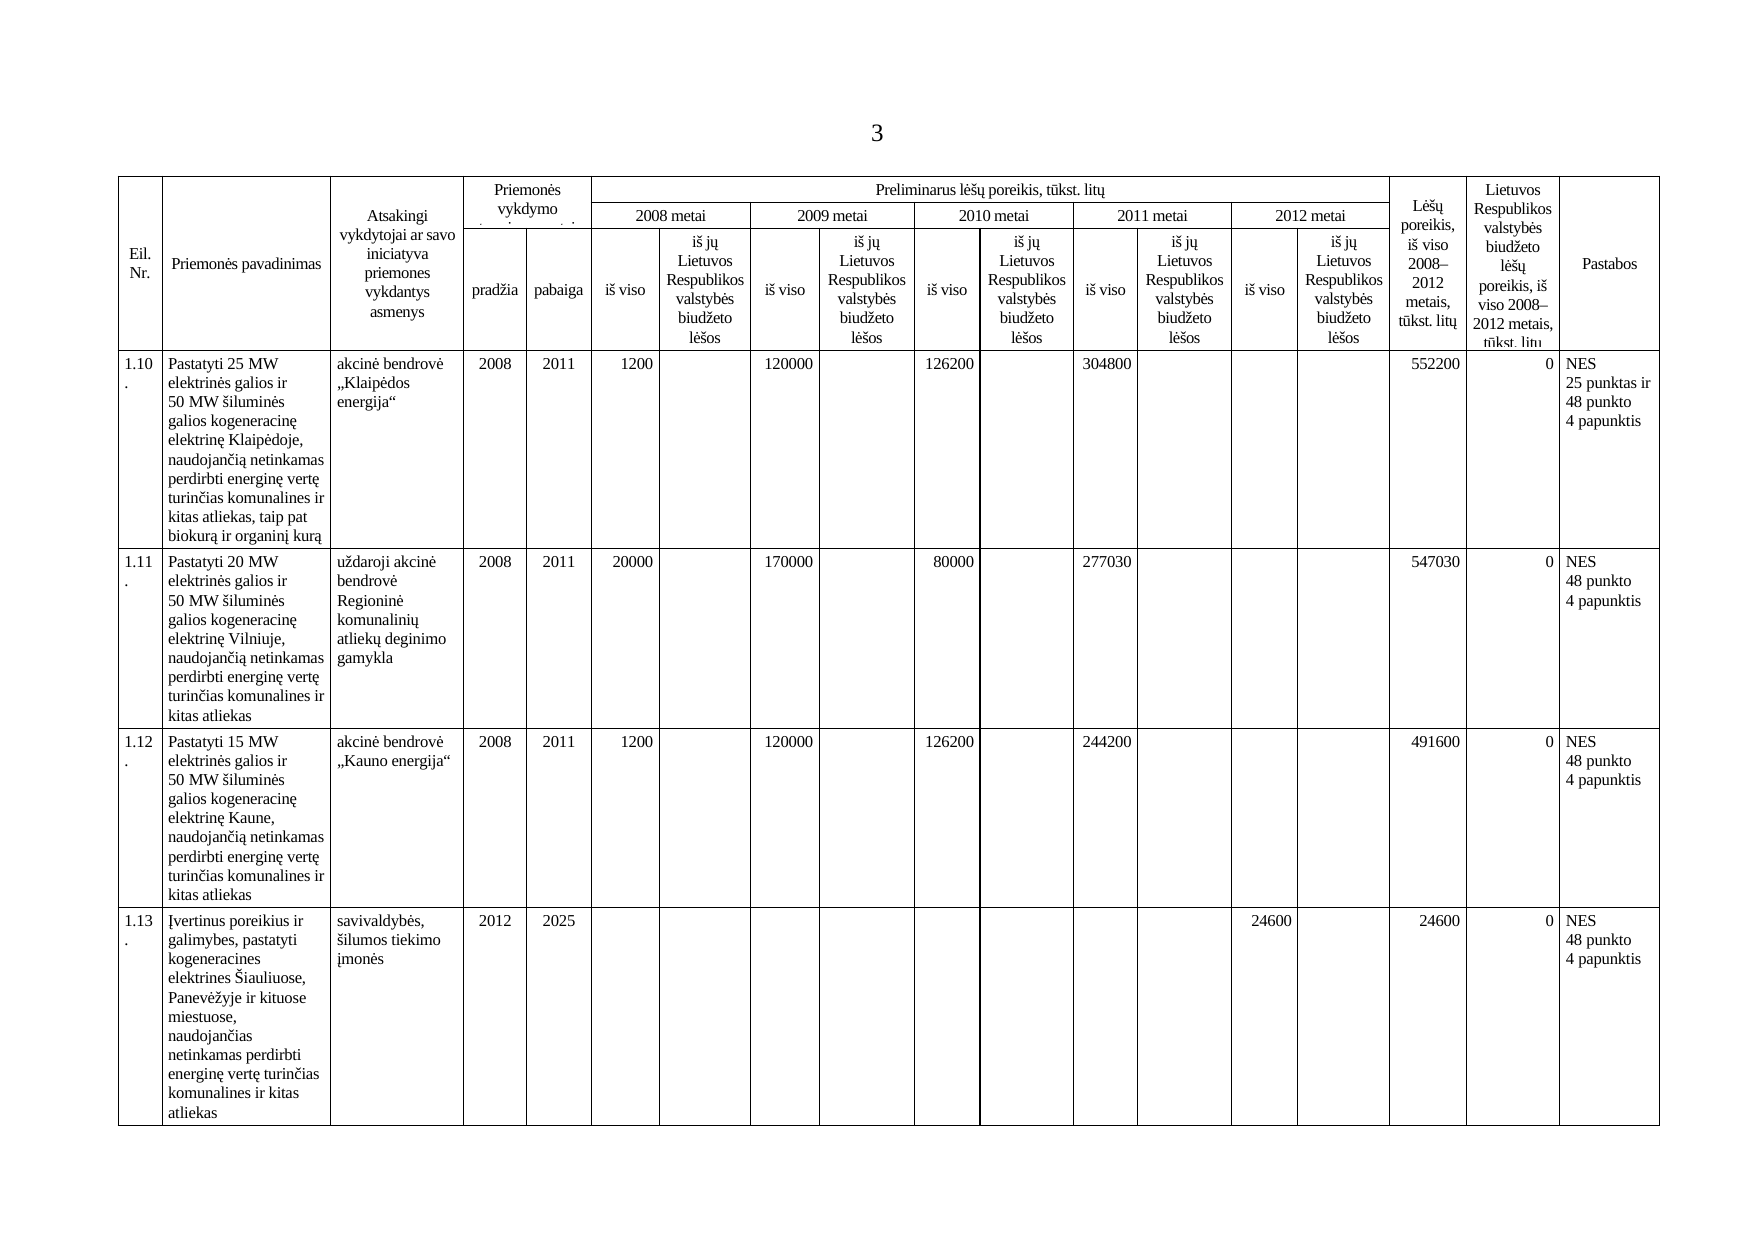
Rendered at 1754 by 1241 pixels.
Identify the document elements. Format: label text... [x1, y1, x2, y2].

table_cell [1138, 549, 1231, 727]
table_cell [1138, 351, 1231, 548]
table_cell 1.11. [119, 549, 162, 727]
table_cell NES 25 punktas ir 48 punkto 4 papunktis [1560, 351, 1659, 548]
table_cell NES 48 punkto 4 papunktis [1560, 729, 1659, 907]
table_cell NES 48 punkto 4 papunktis [1560, 549, 1659, 727]
table_cell savivaldybės, šilumos tiekimo įmonės [331, 908, 463, 1124]
table_cell 304800 [1074, 351, 1137, 548]
table_cell [820, 351, 914, 548]
table_cell [1232, 549, 1297, 727]
table_header Lietuvos Respublikos valstybės biudžeto lėšų poreikis, iš viso 2008–2012 metais, tūkst. litų [1467, 177, 1559, 349]
table_cell 120000 [751, 351, 819, 548]
table_cell [660, 549, 750, 727]
table_cell akcinė bendrovė „Klaipėdos energija“ [331, 351, 463, 548]
table_cell 244200 [1074, 729, 1137, 907]
table_cell [751, 908, 819, 1124]
table_cell 2008 metai [592, 203, 750, 228]
table_cell 2008 [464, 549, 526, 727]
table_cell [981, 549, 1073, 727]
table_cell 120000 [751, 729, 819, 907]
table_cell pradžia [464, 229, 526, 349]
table_cell 2025 [527, 908, 591, 1124]
table_cell [915, 908, 979, 1124]
table_cell 126200 [915, 729, 979, 907]
table_cell Pastatyti 25 MW elektrinės galios ir 50 MW šiluminės galios kogeneracinę elektrinę Klaipėdoje, naudojančią netinkamas perdirbti energinę vertę turinčias komunalines ir kitas atliekas, taip pat biokurą ir organinį kurą [163, 351, 330, 548]
table_cell 547030 [1390, 549, 1466, 727]
table_cell Įvertinus poreikius ir galimybes, pastatyti kogeneracines elektrines Šiauliuose, Panevėžyje ir kituose miestuose, naudojančias netinkamas perdirbti energinę vertę turinčias komunalines ir kitas atliekas [163, 908, 330, 1124]
table_header Priemonės vykdymo terminas, metai [464, 177, 591, 228]
table_cell Pastatyti 15 MW elektrinės galios ir 50 MW šiluminės galios kogeneracinę elektrinę Kaune, naudojančią netinkamas perdirbti energinę vertę turinčias komunalines ir kitas atliekas [163, 729, 330, 907]
table_cell iš viso [1232, 229, 1297, 349]
table_cell [820, 908, 914, 1124]
table_cell 0 [1467, 908, 1559, 1124]
table_cell [981, 908, 1073, 1124]
table_header Priemonės pavadinimas [163, 177, 330, 349]
table_cell iš viso [1074, 229, 1137, 349]
table_cell [592, 908, 659, 1124]
table_cell [981, 729, 1073, 907]
table_cell 2012 metai [1232, 203, 1389, 228]
table_cell pabaiga [527, 229, 591, 349]
table_cell [1074, 908, 1137, 1124]
table_cell [1298, 351, 1389, 548]
table_header Lėšų poreikis, iš viso 2008–2012 metais, tūkst. litų [1390, 177, 1466, 349]
table_cell 24600 [1390, 908, 1466, 1124]
table_cell [1232, 729, 1297, 907]
table_cell 491600 [1390, 729, 1466, 907]
table_cell 1200 [592, 351, 659, 548]
table_cell iš jų Lietuvos Respublikos valstybės biudžeto lėšos [1298, 229, 1389, 349]
table_cell [1138, 729, 1231, 907]
table_cell 1.10. [119, 351, 162, 548]
table_header Preliminarus lėšų poreikis, tūkst. litų [592, 177, 1389, 202]
table_cell Pastatyti 20 MW elektrinės galios ir 50 MW šiluminės galios kogeneracinę elektrinę Vilniuje, naudojančią netinkamas perdirbti energinę vertę turinčias komunalines ir kitas atliekas [163, 549, 330, 727]
table_cell 2011 metai [1074, 203, 1231, 228]
table_cell 0 [1467, 351, 1559, 548]
table_header Pastabos [1560, 177, 1659, 349]
table_cell iš jų Lietuvos Respublikos valstybės biudžeto lėšos [820, 229, 914, 349]
table_cell 2008 [464, 351, 526, 548]
table_cell 2011 [527, 549, 591, 727]
table_cell uždaroji akcinė bendrovė Regioninė komunalinių atliekų deginimo gamykla [331, 549, 463, 727]
table_cell [1298, 729, 1389, 907]
table_cell iš jų Lietuvos Respublikos valstybės biudžeto lėšos [660, 229, 750, 349]
table_cell 2011 [527, 729, 591, 907]
table_cell 0 [1467, 729, 1559, 907]
table_cell [660, 351, 750, 548]
table_cell 2011 [527, 351, 591, 548]
table_cell 277030 [1074, 549, 1137, 727]
table_cell [660, 908, 750, 1124]
table_header Atsakingi vykdytojai ar savo iniciatyva priemones vykdantys asmenys [331, 177, 463, 349]
table_cell [820, 729, 914, 907]
table_cell [1298, 908, 1389, 1124]
table_cell 552200 [1390, 351, 1466, 548]
table_cell [660, 729, 750, 907]
table_cell NES 48 punkto 4 papunktis [1560, 908, 1659, 1124]
table_cell 0 [1467, 549, 1559, 727]
table_cell iš jų Lietuvos Respublikos valstybės biudžeto lėšos [981, 229, 1073, 349]
table_cell 1.12. [119, 729, 162, 907]
table_cell 24600 [1232, 908, 1297, 1124]
table_cell iš viso [751, 229, 819, 349]
table_cell 1.13. [119, 908, 162, 1124]
table_cell 80000 [915, 549, 979, 727]
table_cell iš jų Lietuvos Respublikos valstybės biudžeto lėšos [1138, 229, 1231, 349]
table_cell 2012 [464, 908, 526, 1124]
table_cell [1232, 351, 1297, 548]
table_cell [1138, 908, 1231, 1124]
table_cell [820, 549, 914, 727]
table_cell 2008 [464, 729, 526, 907]
table_header Eil. Nr. [119, 177, 162, 349]
table_cell 1200 [592, 729, 659, 907]
table_cell iš viso [592, 229, 659, 349]
table_cell [1298, 549, 1389, 727]
table_cell iš viso [915, 229, 979, 349]
table_cell 2009 metai [751, 203, 914, 228]
table_cell [981, 351, 1073, 548]
table_cell 2010 metai [915, 203, 1073, 228]
table_cell akcinė bendrovė „Kauno energija“ [331, 729, 463, 907]
table_cell 126200 [915, 351, 979, 548]
table_cell 20000 [592, 549, 659, 727]
table_cell 170000 [751, 549, 819, 727]
